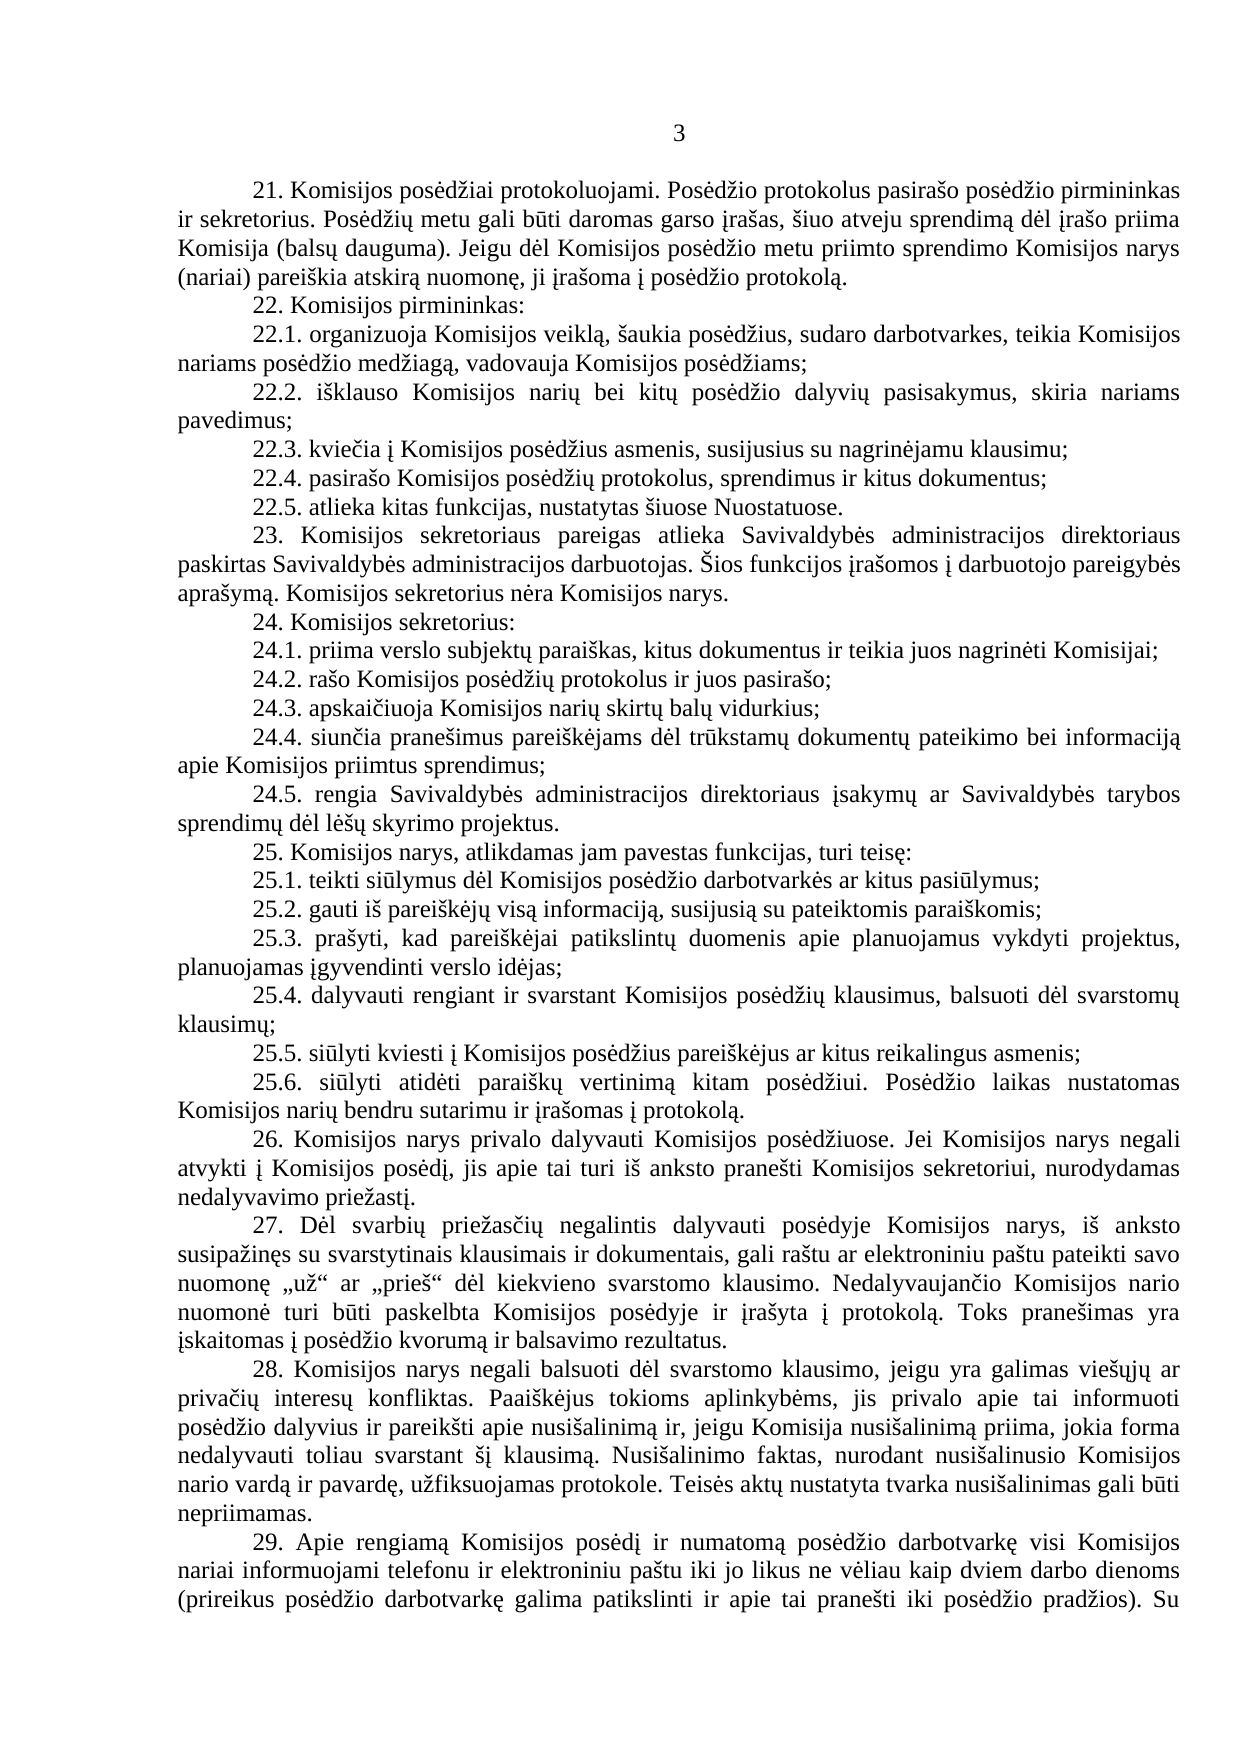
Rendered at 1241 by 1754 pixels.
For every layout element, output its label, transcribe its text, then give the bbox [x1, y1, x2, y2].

text 22.1. organizuoja Komisijos veiklą, šaukia posėdžius, sudaro darbotvarkes, teikia Komisijos nariams posėdžio medžiagą, vadovauja Komisijos posėdžiams; [177, 319, 1181, 377]
text 22.2. išklauso Komisijos narių bei kitų posėdžio dalyvių pasisakymus, skiria nariams pavedimus; [177, 377, 1181, 434]
text 29. Apie rengiamą Komisijos posėdį ir numatomą posėdžio darbotvarkę visi Komisijos nariai informuojami telefonu ir elektroniniu paštu iki jo likus ne vėliau kaip dviem darbo dienoms (prireikus posėdžio darbotvarkę galima patikslinti ir apie tai pranešti iki posėdžio pradžios). Su [177, 1527, 1181, 1613]
text 24.4. siunčia pranešimus pareiškėjams dėl trūkstamų dokumentų pateikimo bei informaciją apie Komisijos priimtus sprendimus; [177, 722, 1181, 779]
text 22. Komisijos pirmininkas: [177, 291, 1181, 319]
text 27. Dėl svarbių priežasčių negalintis dalyvauti posėdyje Komisijos narys, iš anksto susipažinęs su svarstytinais klausimais ir dokumentais, gali raštu ar elektroniniu paštu pateikti savo nuomonę „už“ ar „prieš“ dėl kiekvieno svarstomo klausimo. Nedalyvaujančio Komisijos nario nuomonė turi būti paskelbta Komisijos posėdyje ir įrašyta į protokolą. Toks pranešimas yra įskaitomas į posėdžio kvorumą ir balsavimo rezultatus. [177, 1211, 1181, 1354]
text 25.4. dalyvauti rengiant ir svarstant Komisijos posėdžių klausimus, balsuoti dėl svarstomų klausimų; [177, 981, 1181, 1038]
text 21. Komisijos posėdžiai protokoluojami. Posėdžio protokolus pasirašo posėdžio pirmininkas ir sekretorius. Posėdžių metu gali būti daromas garso įrašas, šiuo atveju sprendimą dėl įrašo priima Komisija (balsų dauguma). Jeigu dėl Komisijos posėdžio metu priimto sprendimo Komisijos narys (nariai) pareiškia atskirą nuomonę, ji įrašoma į posėdžio protokolą. [177, 176, 1181, 291]
text 24. Komisijos sekretorius: [177, 607, 1181, 636]
text 22.5. atlieka kitas funkcijas, nustatytas šiuose Nuostatuose. [177, 492, 1181, 521]
text 24.5. rengia Savivaldybės administracijos direktoriaus įsakymų ar Savivaldybės tarybos sprendimų dėl lėšų skyrimo projektus. [177, 779, 1181, 837]
text 23. Komisijos sekretoriaus pareigas atlieka Savivaldybės administracijos direktoriaus paskirtas Savivaldybės administracijos darbuotojas. Šios funkcijos įrašomos į darbuotojo pareigybės aprašymą. Komisijos sekretorius nėra Komisijos narys. [177, 521, 1181, 607]
text 25.6. siūlyti atidėti paraiškų vertinimą kitam posėdžiui. Posėdžio laikas nustatomas Komisijos narių bendru sutarimu ir įrašomas į protokolą. [177, 1067, 1181, 1124]
text 24.1. priima verslo subjektų paraiškas, kitus dokumentus ir teikia juos nagrinėti Komisijai; [177, 636, 1181, 664]
text 22.4. pasirašo Komisijos posėdžių protokolus, sprendimus ir kitus dokumentus; [177, 463, 1181, 492]
text 26. Komisijos narys privalo dalyvauti Komisijos posėdžiuose. Jei Komisijos narys negali atvykti į Komisijos posėdį, jis apie tai turi iš anksto pranešti Komisijos sekretoriui, nurodydamas nedalyvavimo priežastį. [177, 1124, 1181, 1211]
text 25. Komisijos narys, atlikdamas jam pavestas funkcijas, turi teisę: [177, 837, 1181, 866]
text 25.1. teikti siūlymus dėl Komisijos posėdžio darbotvarkės ar kitus pasiūlymus; [177, 866, 1181, 894]
text 28. Komisijos narys negali balsuoti dėl svarstomo klausimo, jeigu yra galimas viešųjų ar privačių interesų konfliktas. Paaiškėjus tokioms aplinkybėms, jis privalo apie tai informuoti posėdžio dalyvius ir pareikšti apie nusišalinimą ir, jeigu Komisija nusišalinimą priima, jokia forma nedalyvauti toliau svarstant šį klausimą. Nusišalinimo faktas, nurodant nusišalinusio Komisijos nario vardą ir pavardę, užfiksuojamas protokole. Teisės aktų nustatyta tvarka nusišalinimas gali būti nepriimamas. [177, 1354, 1181, 1527]
text 24.2. rašo Komisijos posėdžių protokolus ir juos pasirašo; [177, 664, 1181, 693]
text 24.3. apskaičiuoja Komisijos narių skirtų balų vidurkius; [177, 693, 1181, 722]
text 25.2. gauti iš pareiškėjų visą informaciją, susijusią su pateiktomis paraiškomis; [177, 894, 1181, 923]
text 25.3. prašyti, kad pareiškėjai patikslintų duomenis apie planuojamus vykdyti projektus, planuojamas įgyvendinti verslo idėjas; [177, 923, 1181, 981]
text 25.5. siūlyti kviesti į Komisijos posėdžius pareiškėjus ar kitus reikalingus asmenis; [177, 1038, 1181, 1067]
text 22.3. kviečia į Komisijos posėdžius asmenis, susijusius su nagrinėjamu klausimu; [177, 434, 1181, 463]
